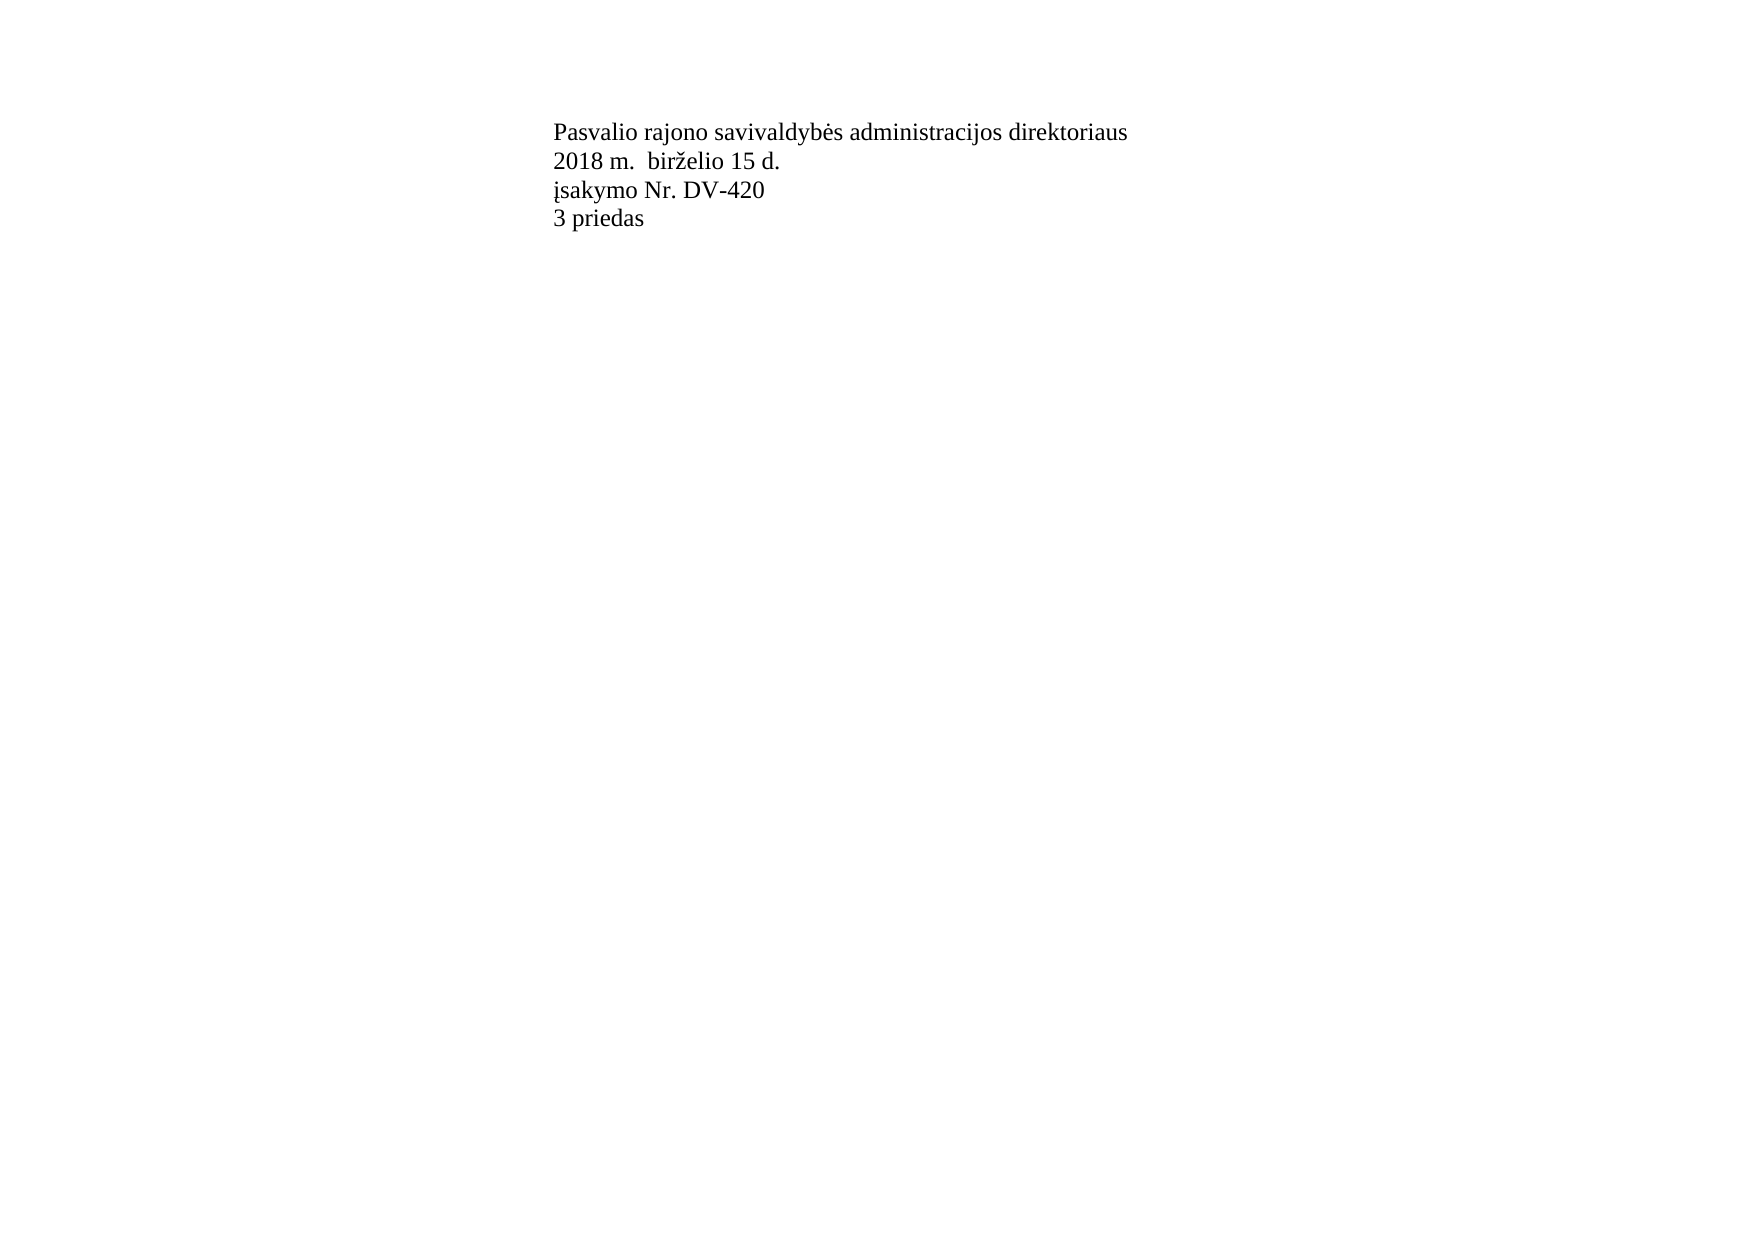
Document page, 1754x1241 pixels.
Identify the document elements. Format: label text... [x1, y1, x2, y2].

table_header [118, 117, 542, 261]
table_header Pasvalio rajono savivaldybės administracijos direktoriaus 2018 m. birželio 15 d. įsakymo Nr. DV-420 3 priedas [542, 117, 1142, 261]
